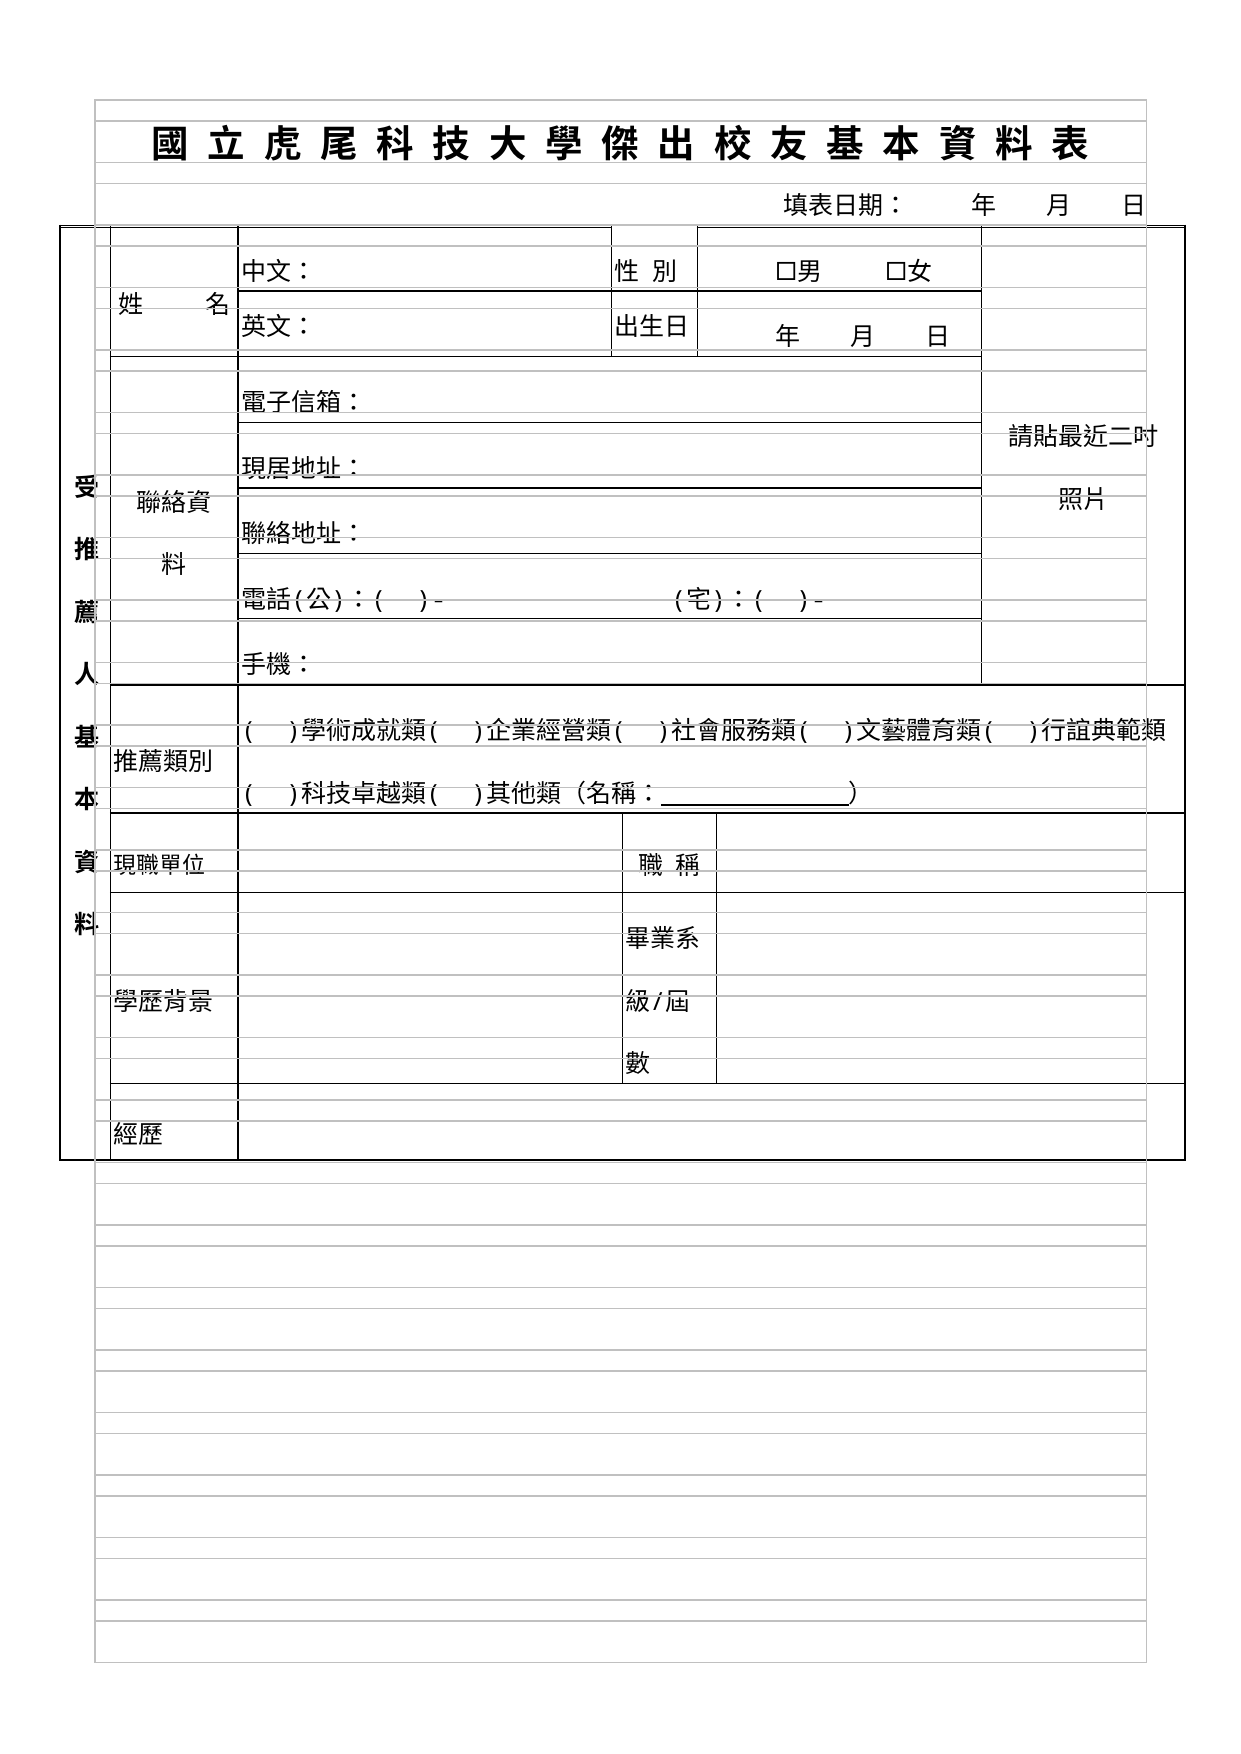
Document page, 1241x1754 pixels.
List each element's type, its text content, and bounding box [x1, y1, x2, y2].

table_cell [239, 851, 622, 870]
table_header 請貼最近二吋 照片 [982, 622, 1146, 662]
table_header 受推薦人基本資料 [96, 809, 110, 849]
table_cell [111, 1101, 237, 1120]
table_header [612, 226, 697, 245]
table_cell 電話(公)：( )- (宅)：( )- [239, 554, 981, 558]
table_cell [111, 372, 237, 412]
table_header 受推薦人基本資料 [96, 351, 110, 370]
table_cell 現居地址： [239, 434, 981, 474]
table_header 受推薦人基本資料 [96, 601, 110, 620]
table_header 受推薦人基本資料 [96, 1059, 110, 1099]
table_header 受推薦人基本資料 [96, 788, 110, 808]
table_cell [111, 663, 237, 683]
table_header 受推薦人基本資料 [96, 538, 110, 558]
table_cell [698, 292, 981, 308]
table_cell [239, 913, 622, 933]
table_header 受推薦人基本資料 [96, 228, 110, 245]
table_cell [717, 1038, 1146, 1058]
table_cell [717, 1059, 1146, 1082]
table_cell 英文： [239, 309, 611, 349]
table_cell 職 稱 [623, 872, 716, 892]
table_cell 職 稱 [623, 851, 716, 870]
table_header 受推薦人基本資料 [61, 228, 94, 1159]
table_cell 現職單位 [111, 872, 237, 892]
table_header 受推薦人基本資料 [96, 309, 110, 349]
table_cell [111, 622, 237, 662]
table_cell 經歷 [111, 1122, 237, 1159]
table_header 請貼最近二吋 照片 [982, 663, 1146, 683]
table_header 受推薦人基本資料 [96, 476, 110, 495]
table_cell [239, 893, 622, 912]
table_cell [1147, 1084, 1184, 1159]
table_header 受推薦人基本資料 [96, 663, 110, 683]
table_cell [239, 351, 611, 356]
table_cell [111, 434, 237, 474]
table_cell 學歷背景 [111, 997, 237, 1037]
table_cell [239, 934, 622, 974]
table_cell 電話(公)：( )- (宅)：( )- [239, 601, 981, 618]
table_cell [717, 814, 1146, 849]
table_cell 現職單位 [111, 851, 237, 870]
table_header 性 別 [612, 247, 697, 287]
table_header 受推薦人基本資料 [96, 434, 110, 474]
table_header 受推薦人基本資料 [96, 372, 110, 412]
text 國 立 虎 尾 科 技 大 學 傑 出 校 友 基 本 資 料 表 [96, 122, 1146, 162]
table_cell [717, 913, 1146, 933]
table_cell [239, 1122, 1146, 1159]
table_header 受推薦人基本資料 [96, 559, 110, 599]
table_cell 畢業系級/屆數 [623, 893, 716, 912]
table_header 受推薦人基本資料 [96, 684, 110, 724]
table_cell 畢業系級/屆數 [623, 1038, 716, 1058]
table_header 請貼最近二吋 照片 [982, 309, 1146, 349]
table_header 姓 名 [111, 288, 237, 308]
table_cell 現居地址： [239, 423, 981, 433]
table_cell 手機： [239, 622, 981, 662]
table_header 請貼最近二吋 照片 [982, 601, 1146, 620]
table_cell 料 [111, 559, 237, 599]
table_header 姓 名 [111, 309, 237, 349]
table_cell [717, 976, 1146, 995]
table_cell 學歷背景 [111, 1038, 237, 1058]
table_cell [239, 814, 622, 849]
table_cell [111, 357, 237, 370]
table_header 姓 名 [111, 351, 237, 356]
table_cell [239, 1084, 1146, 1099]
table_header 姓 名 [111, 228, 237, 245]
table_cell 畢業系級/屆數 [623, 976, 716, 995]
table_header 受推薦人基本資料 [96, 997, 110, 1037]
table_cell 出生日 [612, 309, 697, 349]
table_cell [717, 893, 1146, 912]
table_header 請貼最近二吋 照片 [982, 559, 1146, 599]
table_cell [111, 726, 237, 745]
table_header 中文： [239, 247, 611, 287]
table_cell [111, 476, 237, 495]
table_cell [239, 1038, 622, 1058]
table_cell 畢業系級/屆數 [623, 997, 716, 1037]
table_header 受推薦人基本資料 [96, 413, 110, 433]
table_header 請貼最近二吋 照片 [1147, 228, 1184, 684]
table_cell 現職單位 [111, 814, 237, 849]
table_cell 手機： [239, 663, 981, 683]
table_header 受推薦人基本資料 [96, 497, 110, 537]
table_cell 畢業系級/屆數 [623, 934, 716, 974]
table_cell 學歷背景 [111, 893, 237, 912]
table_header 請貼最近二吋 照片 [982, 434, 1146, 474]
table_header 請貼最近二吋 照片 [982, 288, 1146, 308]
table_cell ( )學術成就類( )企業經營類( )社會服務類( )文藝體育類( )行誼典範類 ( )科技卓越類( )其他類（名稱： ） [239, 726, 1146, 745]
table_header 請貼最近二吋 照片 [982, 497, 1146, 537]
text [96, 163, 1146, 183]
table_cell 電子信箱： [239, 372, 981, 412]
table_cell 年 月 日 [698, 309, 981, 349]
table_header 姓 名 [111, 247, 237, 287]
table_cell [1147, 893, 1184, 1082]
table_header 請貼最近二吋 照片 [982, 413, 1146, 433]
table_cell [239, 292, 611, 308]
table_cell [717, 872, 1146, 892]
text 填表日期： 年 月 日 [96, 184, 1146, 224]
table_header 請貼最近二吋 照片 [982, 351, 1146, 370]
table_cell 學歷背景 [111, 934, 237, 974]
table_cell [239, 357, 981, 370]
table_header 受推薦人基本資料 [96, 288, 110, 308]
table_cell 聯絡地址： [239, 497, 981, 537]
table_header 請貼最近二吋 照片 [982, 476, 1146, 495]
table_cell [111, 686, 237, 724]
table_header 受推薦人基本資料 [96, 934, 110, 974]
table_cell [612, 292, 697, 308]
table_cell [717, 851, 1146, 870]
table_cell [111, 413, 237, 433]
table_header 受推薦人基本資料 [96, 247, 110, 287]
table_cell 聯絡地址： [239, 538, 981, 553]
table_cell [239, 997, 622, 1037]
table_header 受推薦人基本資料 [96, 1101, 110, 1120]
table_cell [239, 1101, 1146, 1120]
text [96, 101, 1146, 120]
table_cell [612, 351, 697, 356]
table_cell ( )學術成就類( )企業經營類( )社會服務類( )文藝體育類( )行誼典範類 ( )科技卓越類( )其他類（名稱： ） [239, 747, 1146, 787]
table_cell [239, 1059, 622, 1082]
table_header 請貼最近二吋 照片 [982, 538, 1146, 558]
table_cell 推薦類別 [111, 747, 237, 787]
table_cell 學歷背景 [111, 1059, 237, 1082]
table_cell 畢業系級/屆數 [623, 1059, 716, 1082]
table_cell [717, 934, 1146, 974]
table_cell ( )學術成就類( )企業經營類( )社會服務類( )文藝體育類( )行誼典範類 ( )科技卓越類( )其他類（名稱： ） [1147, 686, 1184, 812]
table_header 受推薦人基本資料 [96, 1122, 110, 1159]
table_header 受推薦人基本資料 [96, 976, 110, 995]
table_cell ( )學術成就類( )企業經營類( )社會服務類( )文藝體育類( )行誼典範類 ( )科技卓越類( )其他類（名稱： ） [239, 686, 1146, 724]
table_cell [239, 976, 622, 995]
table_header 請貼最近二吋 照片 [982, 228, 1146, 245]
table_cell [698, 351, 981, 356]
table_header 受推薦人基本資料 [96, 747, 110, 787]
table_cell 畢業系級/屆數 [623, 913, 716, 933]
table_cell [1147, 814, 1184, 892]
table_header 請貼最近二吋 照片 [982, 247, 1146, 287]
table_header 受推薦人基本資料 [96, 872, 110, 912]
table_cell [111, 538, 237, 558]
table_cell [717, 997, 1146, 1037]
table_cell 電話(公)：( )- (宅)：( )- [239, 559, 981, 599]
table_header [698, 228, 981, 245]
table_header [239, 228, 611, 245]
table_header 受推薦人基本資料 [96, 851, 110, 870]
table_header 受推薦人基本資料 [96, 913, 110, 933]
table_cell 現居地址： [239, 476, 981, 487]
table_cell [239, 872, 622, 892]
table_cell 職 稱 [623, 814, 716, 849]
table_header 受推薦人基本資料 [96, 622, 110, 662]
table_cell 聯絡資 [111, 497, 237, 537]
table_cell [111, 601, 237, 620]
table_cell 學歷背景 [111, 976, 237, 995]
table_header 受推薦人基本資料 [96, 1038, 110, 1058]
table_cell [111, 788, 237, 808]
table_cell 聯絡地址： [239, 489, 981, 495]
table_cell [239, 413, 981, 421]
table_cell 學歷背景 [111, 913, 237, 933]
table_header 請貼最近二吋 照片 [982, 372, 1146, 412]
table_cell [111, 1084, 237, 1099]
table_cell ( )學術成就類( )企業經營類( )社會服務類( )文藝體育類( )行誼典範類 ( )科技卓越類( )其他類（名稱： ） [239, 788, 1146, 808]
table_header 受推薦人基本資料 [96, 726, 110, 745]
table_header 男 女 [698, 247, 981, 287]
